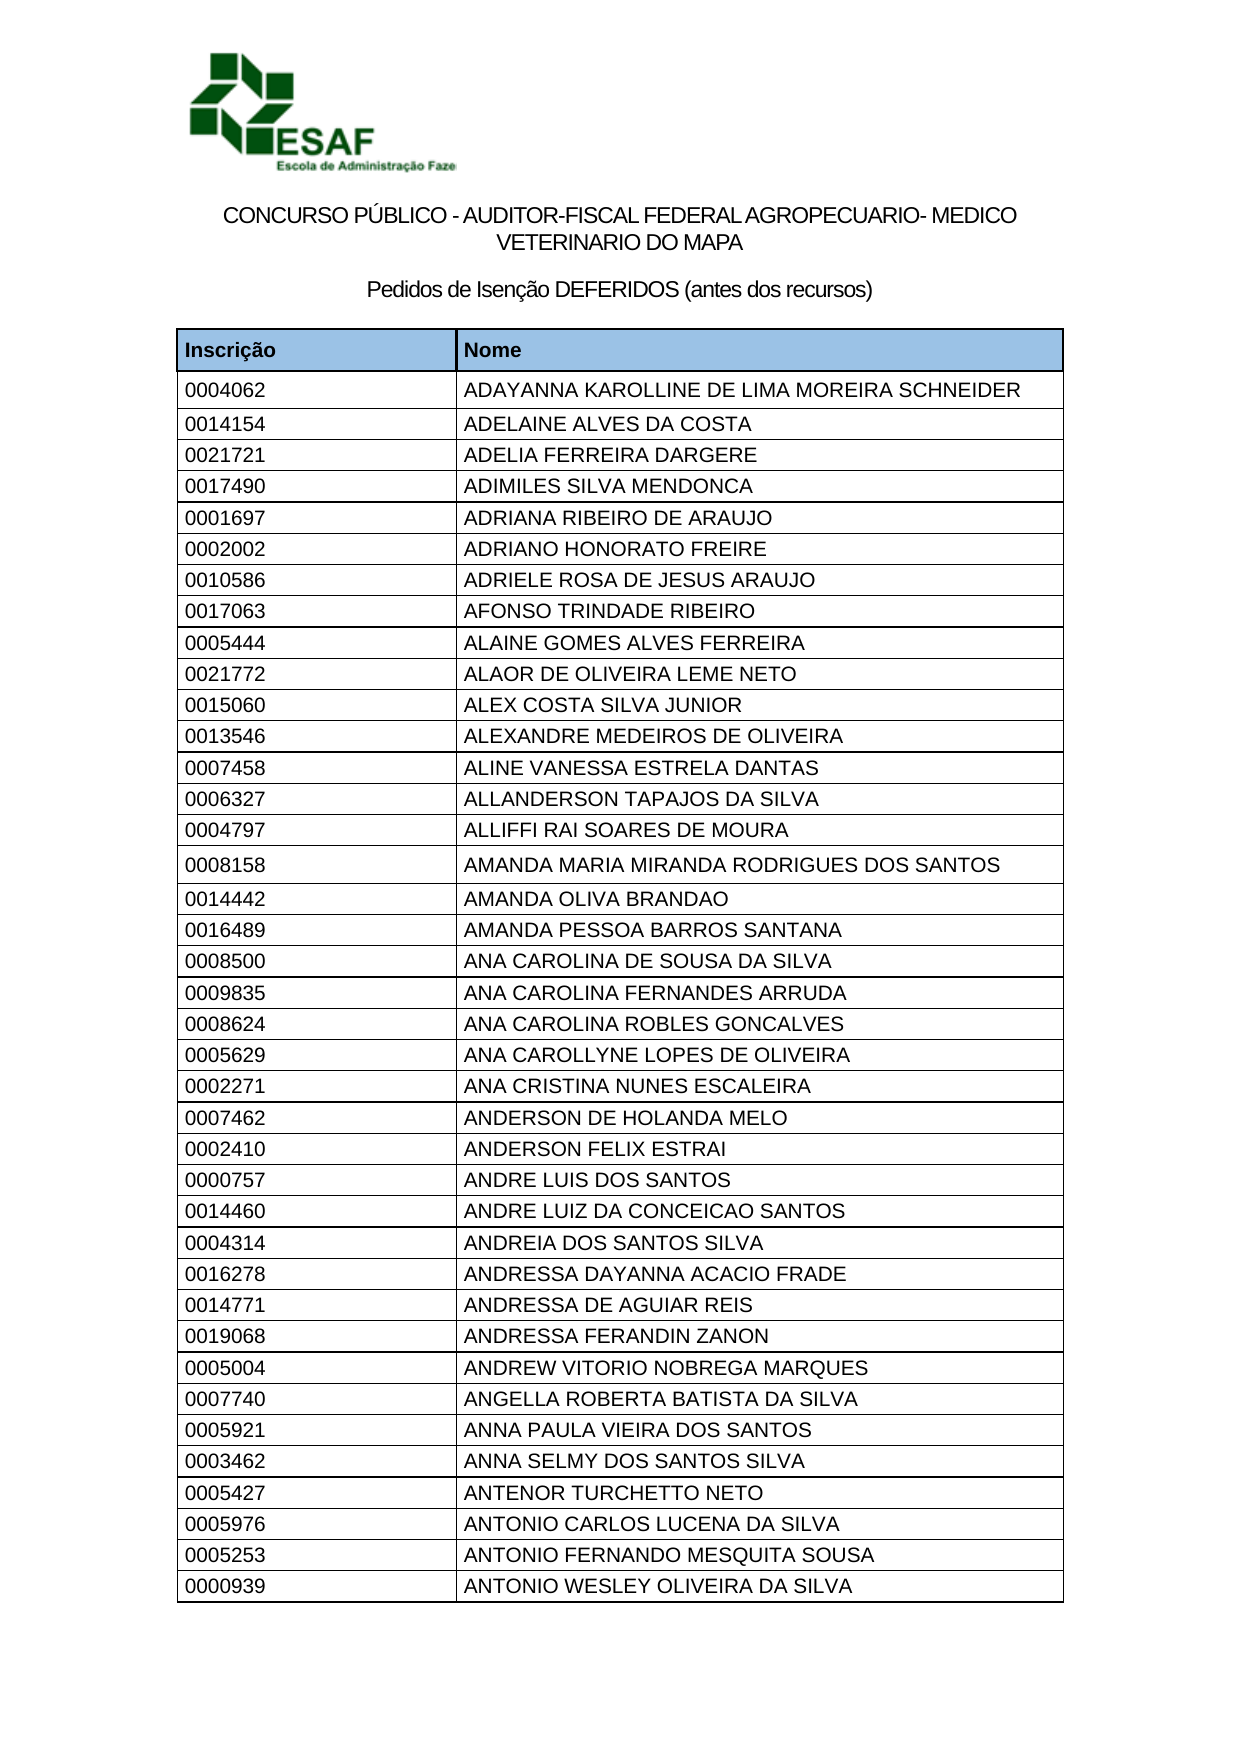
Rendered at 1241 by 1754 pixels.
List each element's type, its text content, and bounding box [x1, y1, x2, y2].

table_header [457, 44, 782, 182]
table_cell ALINE VANESSA ESTRELA DANTAS [457, 753, 1063, 783]
table_cell 0002002 [178, 534, 456, 564]
table_cell ALLIFFI RAI SOARES DE MOURA [457, 815, 1063, 845]
table_cell Inscrição [178, 330, 455, 370]
table_cell 0013546 [178, 721, 456, 751]
table_cell ANDRE LUIS DOS SANTOS [457, 1165, 1063, 1195]
table_cell ANA CAROLINA DE SOUSA DA SILVA [457, 946, 1063, 976]
table_cell 0002410 [178, 1134, 456, 1164]
table_cell 0008624 [178, 1009, 456, 1039]
table_cell 0003462 [178, 1446, 456, 1476]
table_cell ANDRESSA DAYANNA ACACIO FRADE [457, 1259, 1063, 1289]
table_cell ALAOR DE OLIVEIRA LEME NETO [457, 659, 1063, 689]
table_cell 0000939 [178, 1571, 456, 1601]
table_cell Pedidos de Isenção DEFERIDOS (antes dos recursos) [177, 276, 1063, 328]
table_cell 0021772 [178, 659, 456, 689]
table_cell AMANDA OLIVA BRANDAO [457, 884, 1063, 914]
table_cell 0000757 [178, 1165, 456, 1195]
table_cell 0005427 [178, 1478, 456, 1508]
table_cell 0015060 [178, 690, 456, 720]
table_cell 0009835 [178, 978, 456, 1008]
table_cell 0016489 [178, 915, 456, 945]
table_cell 0017063 [178, 596, 456, 626]
table_cell 0004797 [178, 815, 456, 845]
table_cell ANA CAROLINA FERNANDES ARRUDA [457, 978, 1063, 1008]
table_cell 0014154 [178, 409, 456, 439]
table_cell 0004314 [178, 1228, 456, 1258]
table_cell ADAYANNA KAROLLINE DE LIMA MOREIRA SCHNEIDER [457, 372, 1063, 408]
table_cell ANDRESSA DE AGUIAR REIS [457, 1290, 1063, 1320]
table_cell ANDREIA DOS SANTOS SILVA [457, 1228, 1063, 1258]
table_cell 0008158 [178, 846, 456, 883]
table_cell CONCURSO PÚBLICO - AUDITOR-FISCAL FEDERAL AGROPECUARIO- MEDICO VETERINARIO DO MAPA [177, 182, 1063, 276]
table_cell ALLANDERSON TAPAJOS DA SILVA [457, 784, 1063, 814]
table_cell ADIMILES SILVA MENDONCA [457, 471, 1063, 501]
table_cell ANDRE LUIZ DA CONCEICAO SANTOS [457, 1196, 1063, 1226]
table_cell 0014771 [178, 1290, 456, 1320]
table_cell ALEXANDRE MEDEIROS DE OLIVEIRA [457, 721, 1063, 751]
table_cell AFONSO TRINDADE RIBEIRO [457, 596, 1063, 626]
table_cell 0007458 [178, 753, 456, 783]
table_cell ANTONIO FERNANDO MESQUITA SOUSA [457, 1540, 1063, 1570]
table_cell 0005629 [178, 1040, 456, 1070]
table_cell ADRIANO HONORATO FREIRE [457, 534, 1063, 564]
table_cell ADELAINE ALVES DA COSTA [457, 409, 1063, 439]
table_cell ADRIELE ROSA DE JESUS ARAUJO [457, 565, 1063, 595]
table_cell AMANDA PESSOA BARROS SANTANA [457, 915, 1063, 945]
table_cell 0005253 [178, 1540, 456, 1570]
table_cell ANDERSON DE HOLANDA MELO [457, 1103, 1063, 1133]
table_cell AMANDA MARIA MIRANDA RODRIGUES DOS SANTOS [457, 846, 1063, 883]
table_cell 0008500 [178, 946, 456, 976]
table_cell 0006327 [178, 784, 456, 814]
table_cell ANDREW VITORIO NOBREGA MARQUES [457, 1353, 1063, 1383]
table_cell 0010586 [178, 565, 456, 595]
table_cell ANGELLA ROBERTA BATISTA DA SILVA [457, 1384, 1063, 1414]
table_cell 0005921 [178, 1415, 456, 1445]
table_cell ANA CAROLINA ROBLES GONCALVES [457, 1009, 1063, 1039]
table_cell ANTONIO CARLOS LUCENA DA SILVA [457, 1509, 1063, 1539]
table_header [177, 44, 184, 182]
table_cell 0001697 [178, 503, 456, 533]
table_cell 0004062 [178, 372, 456, 408]
table_cell ANTENOR TURCHETTO NETO [457, 1478, 1063, 1508]
table_cell ANNA SELMY DOS SANTOS SILVA [457, 1446, 1063, 1476]
table_cell ANA CRISTINA NUNES ESCALEIRA [457, 1071, 1063, 1101]
table_cell 0021721 [178, 440, 456, 470]
table_cell 0014460 [178, 1196, 456, 1226]
table_cell 0002271 [178, 1071, 456, 1101]
table_cell Nome [458, 330, 1062, 370]
table_cell ANDERSON FELIX ESTRAI [457, 1134, 1063, 1164]
table_cell ALAINE GOMES ALVES FERREIRA [457, 628, 1063, 658]
table_cell ANA CAROLLYNE LOPES DE OLIVEIRA [457, 1040, 1063, 1070]
table_cell ALEX COSTA SILVA JUNIOR [457, 690, 1063, 720]
table_cell 0014442 [178, 884, 456, 914]
table_cell ANDRESSA FERANDIN ZANON [457, 1321, 1063, 1351]
table_cell 0005004 [178, 1353, 456, 1383]
table_cell ADELIA FERREIRA DARGERE [457, 440, 1063, 470]
table_header [783, 44, 1063, 182]
table_cell 0007462 [178, 1103, 456, 1133]
table_cell ANTONIO WESLEY OLIVEIRA DA SILVA [457, 1571, 1063, 1601]
table_cell 0005976 [178, 1509, 456, 1539]
table_cell 0005444 [178, 628, 456, 658]
table_cell 0019068 [178, 1321, 456, 1351]
table_cell ANNA PAULA VIEIRA DOS SANTOS [457, 1415, 1063, 1445]
table_cell 0017490 [178, 471, 456, 501]
table_cell 0016278 [178, 1259, 456, 1289]
table_cell 0007740 [178, 1384, 456, 1414]
table_cell ADRIANA RIBEIRO DE ARAUJO [457, 503, 1063, 533]
